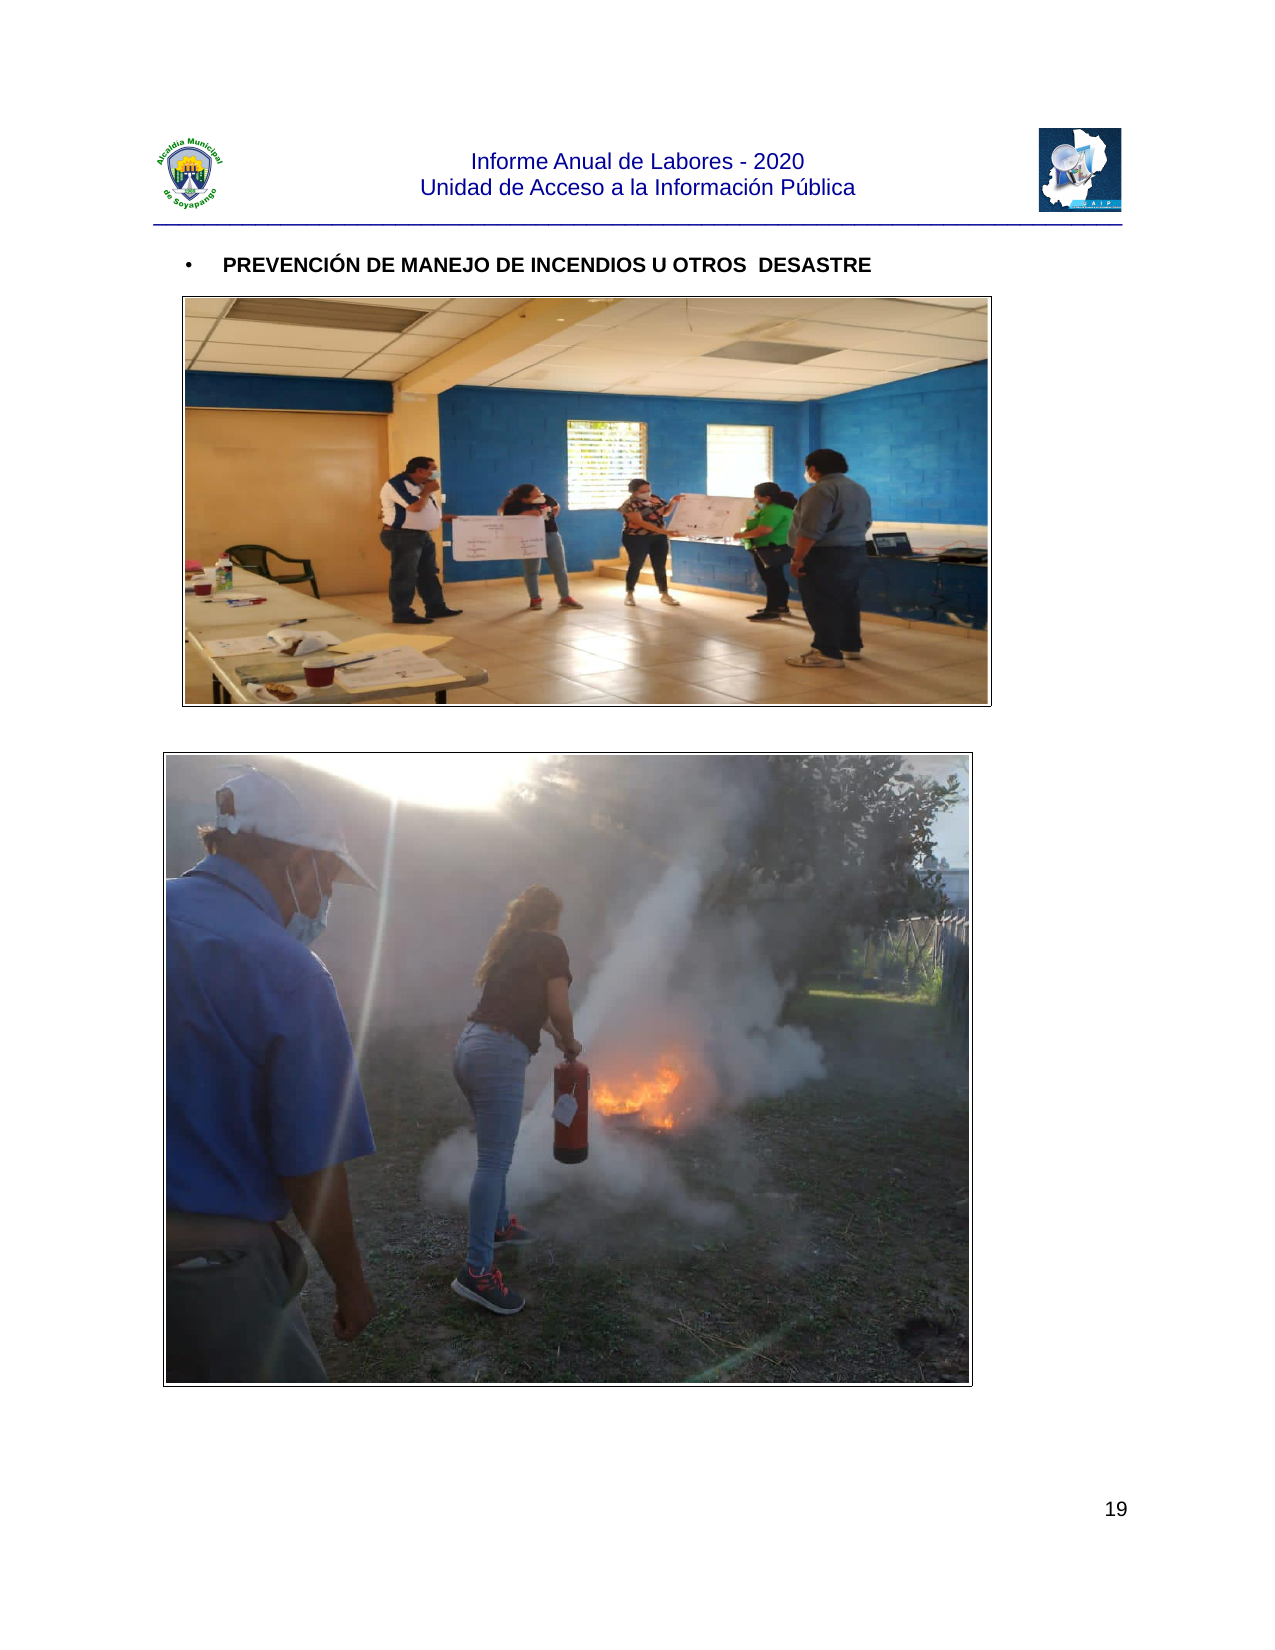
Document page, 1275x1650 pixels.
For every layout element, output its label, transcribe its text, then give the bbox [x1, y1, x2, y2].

picture [185, 298, 988, 704]
picture [166, 755, 969, 1383]
list PREVENCIÓN DE MANEJO DE INCENDIOS U OTROS DESASTRE [185, 253, 1127, 277]
picture [1038, 128, 1122, 212]
picture [153, 130, 226, 220]
